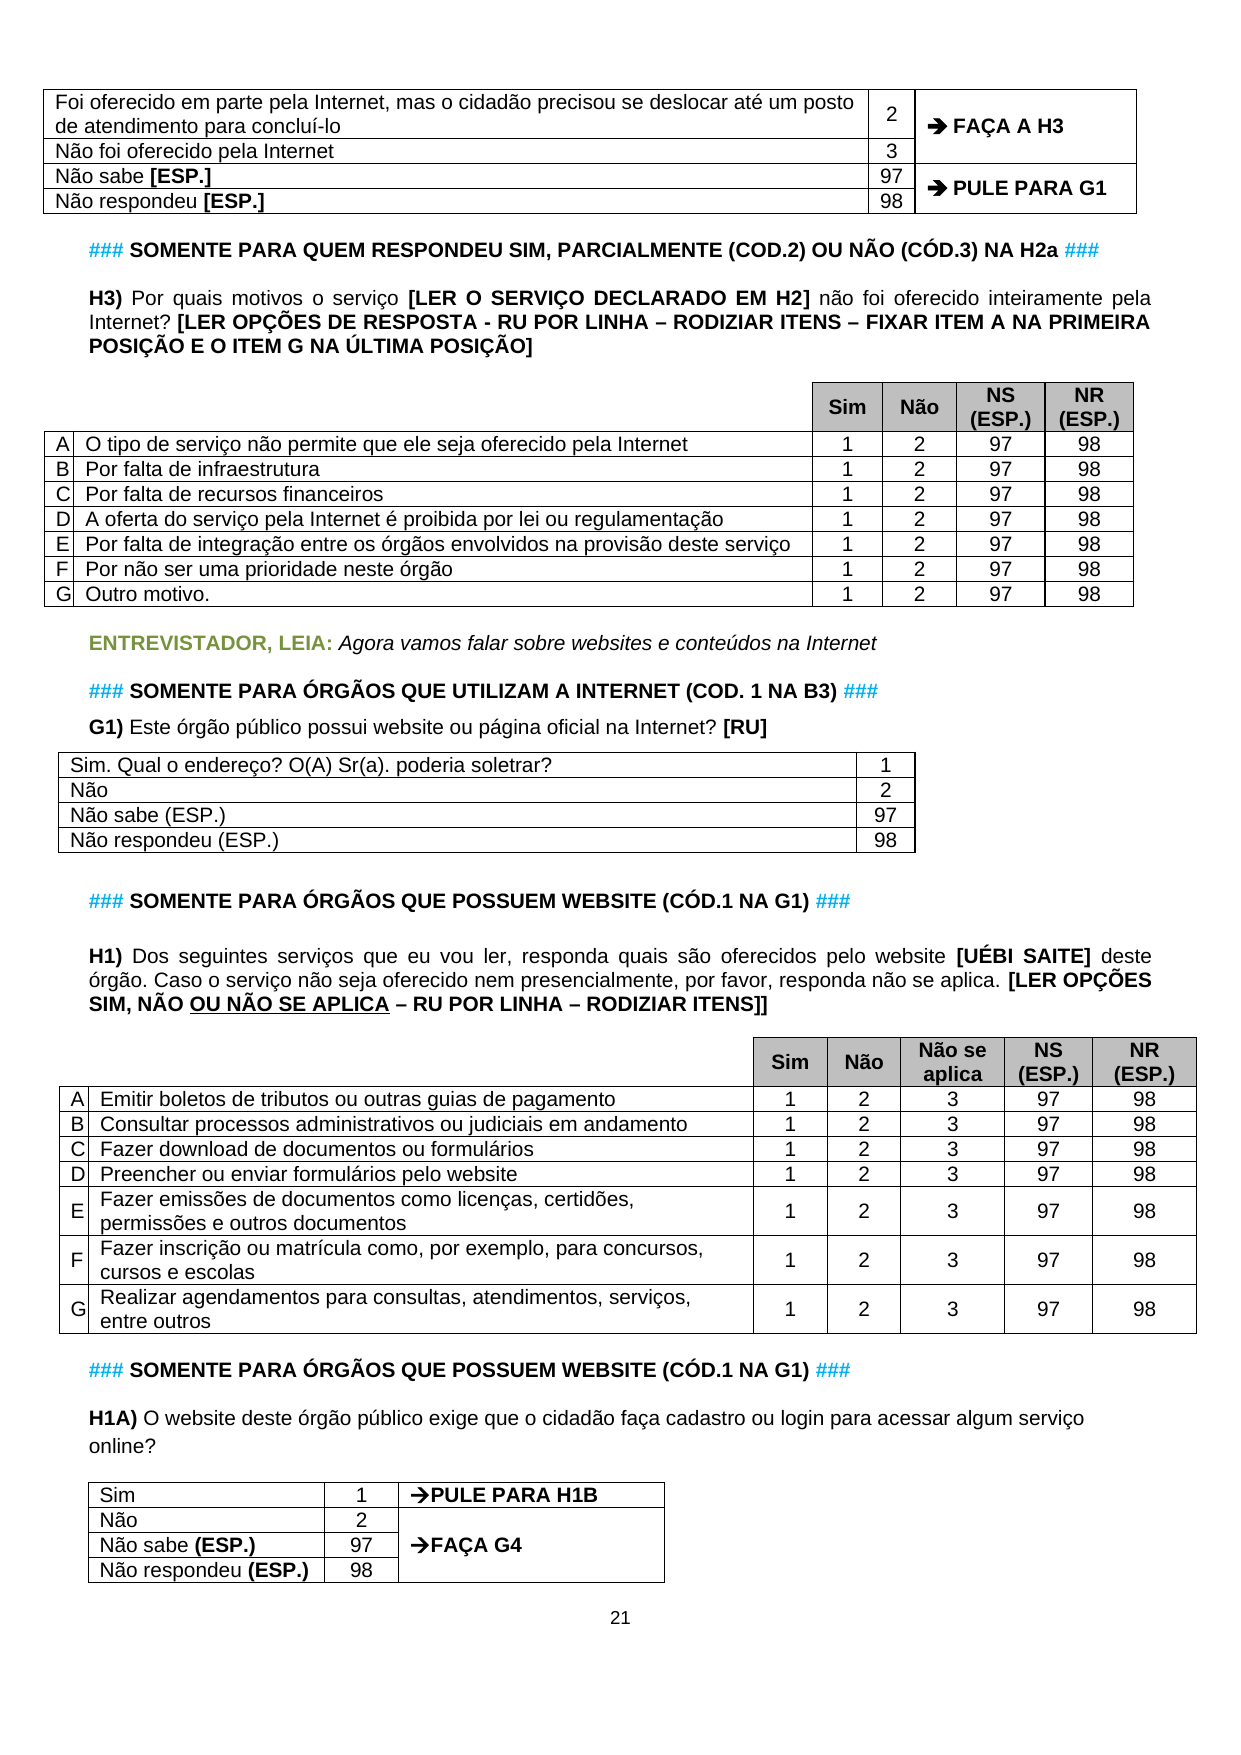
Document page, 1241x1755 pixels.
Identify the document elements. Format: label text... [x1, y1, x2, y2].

table_cell C [45, 482, 73, 506]
table_cell Por não ser uma prioridade neste órgão [74, 557, 812, 581]
table_header Sim [754, 1038, 827, 1086]
table_cell 1 [813, 582, 882, 606]
table_cell 3 [901, 1087, 1004, 1111]
table_cell 2 [325, 1508, 398, 1532]
table_cell 97 [957, 557, 1044, 581]
table_cell 2 [828, 1285, 900, 1333]
table_cell C [60, 1137, 88, 1161]
text ### SOMENTE PARA ÓRGÃOS QUE POSSUEM WEBSITE (CÓD.1 NA G1) ### [89, 1358, 1152, 1382]
table_header NS (ESP.) [957, 383, 1044, 431]
table_header Sim [89, 1483, 324, 1507]
table_cell 97 [857, 803, 914, 827]
table_cell 97 [869, 164, 914, 188]
table_cell 1 [813, 457, 882, 481]
table_cell G [45, 582, 73, 606]
table_cell  FAÇA A H3 [916, 90, 1136, 163]
text H1) Dos seguintes serviços que eu vou ler, responda quais são oferecidos pelo website [UÉBI SAITE] deste órgão. Caso o serviço não seja oferecido nem presencialmente, por favor, responda não se aplica. [LER OPÇÕES SIM, NÃO OU NÃO SE APLICA – RU POR LINHA – RODIZIAR ITENS]] [89, 944, 1152, 1016]
table_cell 97 [1005, 1112, 1092, 1136]
table_cell Não sabe (ESP.) [59, 803, 856, 827]
table_cell 3 [869, 139, 914, 163]
table_cell 98 [1093, 1187, 1196, 1235]
table_cell D [45, 507, 73, 531]
table_cell E [60, 1187, 88, 1235]
table_cell 98 [1046, 557, 1133, 581]
table_cell 1 [754, 1162, 827, 1186]
table_header NR (ESP.) [1046, 383, 1133, 431]
table_cell Por falta de integração entre os órgãos envolvidos na provisão deste serviço [74, 532, 812, 556]
table_cell A oferta do serviço pela Internet é proibida por lei ou regulamentação [74, 507, 812, 531]
table_cell Não [59, 778, 856, 802]
table_cell 97 [1005, 1087, 1092, 1111]
table_cell  PULE PARA G1 [916, 164, 1136, 213]
table_cell 2 [869, 90, 914, 138]
table_cell 3 [901, 1137, 1004, 1161]
table_cell 2 [883, 532, 956, 556]
table_cell 2 [883, 482, 956, 506]
table_cell 98 [1046, 532, 1133, 556]
table_cell 98 [869, 189, 914, 213]
table_cell 98 [1093, 1087, 1196, 1111]
table_cell E [45, 532, 73, 556]
table_cell 97 [957, 457, 1044, 481]
text ### SOMENTE PARA ÓRGÃOS QUE UTILIZAM A INTERNET (COD. 1 NA B3) ### [89, 679, 1152, 703]
table_cell Por falta de infraestrutura [74, 457, 812, 481]
table_cell 3 [901, 1162, 1004, 1186]
table_cell 97 [1005, 1137, 1092, 1161]
table_cell B [45, 457, 73, 481]
table_header Sim [813, 383, 882, 431]
table_cell 2 [828, 1162, 900, 1186]
table_cell Foi oferecido em parte pela Internet, mas o cidadão precisou se deslocar até um posto de atendimento para concluí-lo [44, 90, 868, 138]
table_cell 97 [957, 432, 1044, 456]
table_cell 98 [857, 828, 914, 852]
table_cell Emitir boletos de tributos ou outras guias de pagamento [89, 1087, 753, 1111]
table_cell Consultar processos administrativos ou judiciais em andamento [89, 1112, 753, 1136]
table_cell 1 [754, 1112, 827, 1136]
table_cell A [45, 432, 73, 456]
table_cell 98 [1046, 432, 1133, 456]
table_cell 3 [901, 1236, 1004, 1284]
table_cell 1 [754, 1187, 827, 1235]
table_cell 97 [325, 1533, 398, 1557]
table_cell Não foi oferecido pela Internet [44, 139, 868, 163]
table_cell 98 [1093, 1112, 1196, 1136]
table_cell 1 [813, 432, 882, 456]
table_cell 98 [1046, 482, 1133, 506]
table_cell Não sabe (ESP.) [89, 1533, 324, 1557]
table_header PULE PARA H1B [399, 1483, 664, 1507]
table_cell Não respondeu (ESP.) [59, 828, 856, 852]
table_header 1 [325, 1483, 398, 1507]
table_cell 2 [857, 778, 914, 802]
table_cell FAÇA G4 [399, 1508, 664, 1582]
table_cell 2 [828, 1187, 900, 1235]
table_cell 98 [1093, 1285, 1196, 1333]
table_cell O tipo de serviço não permite que ele seja oferecido pela Internet [74, 432, 812, 456]
table_cell 98 [1093, 1236, 1196, 1284]
table_cell 1 [754, 1285, 827, 1333]
table_cell 1 [754, 1137, 827, 1161]
table_cell 2 [883, 582, 956, 606]
table_cell F [60, 1236, 88, 1284]
table_cell 97 [957, 482, 1044, 506]
table_cell D [60, 1162, 88, 1186]
table_header Sim. Qual o endereço? O(A) Sr(a). poderia soletrar? [59, 753, 856, 777]
table_cell 97 [1005, 1236, 1092, 1284]
table_cell 97 [1005, 1162, 1092, 1186]
table_header NS (ESP.) [1005, 1038, 1092, 1086]
text H1A) O website deste órgão público exige que o cidadão faça cadastro ou login para acessar algum serviço online? [89, 1406, 1152, 1458]
table_header Não se aplica [901, 1038, 1004, 1086]
table_cell Não [89, 1508, 324, 1532]
table_cell 1 [754, 1087, 827, 1111]
table_cell Não sabe [ESP.] [44, 164, 868, 188]
text H3) Por quais motivos o serviço [LER O SERVIÇO DECLARADO EM H2] não foi oferecido inteiramente pela Internet? [LER OPÇÕES DE RESPOSTA - RU POR LINHA – RODIZIAR ITENS – FIXAR ITEM A NA PRIMEIRA POSIÇÃO E O ITEM G NA ÚLTIMA POSIÇÃO] [89, 286, 1152, 358]
table_header [59, 1037, 753, 1086]
table_cell F [45, 557, 73, 581]
table_cell 1 [754, 1236, 827, 1284]
text ### SOMENTE PARA QUEM RESPONDEU SIM, PARCIALMENTE (COD.2) OU NÃO (CÓD.3) NA H2a ### [89, 238, 1152, 262]
table_cell 1 [813, 482, 882, 506]
table_cell Fazer download de documentos ou formulários [89, 1137, 753, 1161]
table_cell 97 [1005, 1285, 1092, 1333]
table_cell 2 [883, 557, 956, 581]
table_cell Por falta de recursos financeiros [74, 482, 812, 506]
table_cell 98 [1046, 457, 1133, 481]
table_cell 1 [813, 507, 882, 531]
table_cell 98 [1093, 1162, 1196, 1186]
table_cell Não respondeu (ESP.) [89, 1558, 324, 1582]
text ENTREVISTADOR, LEIA: Agora vamos falar sobre websites e conteúdos na Internet [89, 631, 1152, 655]
table_cell 97 [957, 507, 1044, 531]
table_cell 2 [883, 457, 956, 481]
table_cell B [60, 1112, 88, 1136]
table_cell 2 [883, 432, 956, 456]
table_cell 98 [1046, 507, 1133, 531]
table_cell 97 [957, 532, 1044, 556]
table_header NR (ESP.) [1093, 1038, 1196, 1086]
table_cell 97 [957, 582, 1044, 606]
table_header Não [883, 383, 956, 431]
table_cell Outro motivo. [74, 582, 812, 606]
table_cell 2 [828, 1137, 900, 1161]
table_cell 98 [1046, 582, 1133, 606]
text ### SOMENTE PARA ÓRGÃOS QUE POSSUEM WEBSITE (CÓD.1 NA G1) ### [89, 889, 1152, 913]
table_cell 2 [828, 1087, 900, 1111]
table_cell Preencher ou enviar formulários pelo website [89, 1162, 753, 1186]
table_cell 3 [901, 1285, 1004, 1333]
table_cell 1 [813, 557, 882, 581]
table_cell 2 [883, 507, 956, 531]
table_cell 98 [1093, 1137, 1196, 1161]
table_cell 2 [828, 1236, 900, 1284]
table_cell 2 [828, 1112, 900, 1136]
text G1) Este órgão público possui website ou página oficial na Internet? [RU] [89, 715, 1152, 739]
table_cell 97 [1005, 1187, 1092, 1235]
table_cell Fazer inscrição ou matrícula como, por exemplo, para concursos, cursos e escolas [89, 1236, 753, 1284]
table_cell 3 [901, 1187, 1004, 1235]
table_cell G [60, 1285, 88, 1333]
table_header 1 [857, 753, 914, 777]
table_cell 98 [325, 1558, 398, 1582]
table_cell Realizar agendamentos para consultas, atendimentos, serviços, entre outros [89, 1285, 753, 1333]
table_cell 3 [901, 1112, 1004, 1136]
table_cell A [60, 1087, 88, 1111]
table_cell 1 [813, 532, 882, 556]
table_cell Não respondeu [ESP.] [44, 189, 868, 213]
table_cell Fazer emissões de documentos como licenças, certidões, permissões e outros documentos [89, 1187, 753, 1235]
table_header [44, 382, 812, 431]
table_header Não [828, 1038, 900, 1086]
